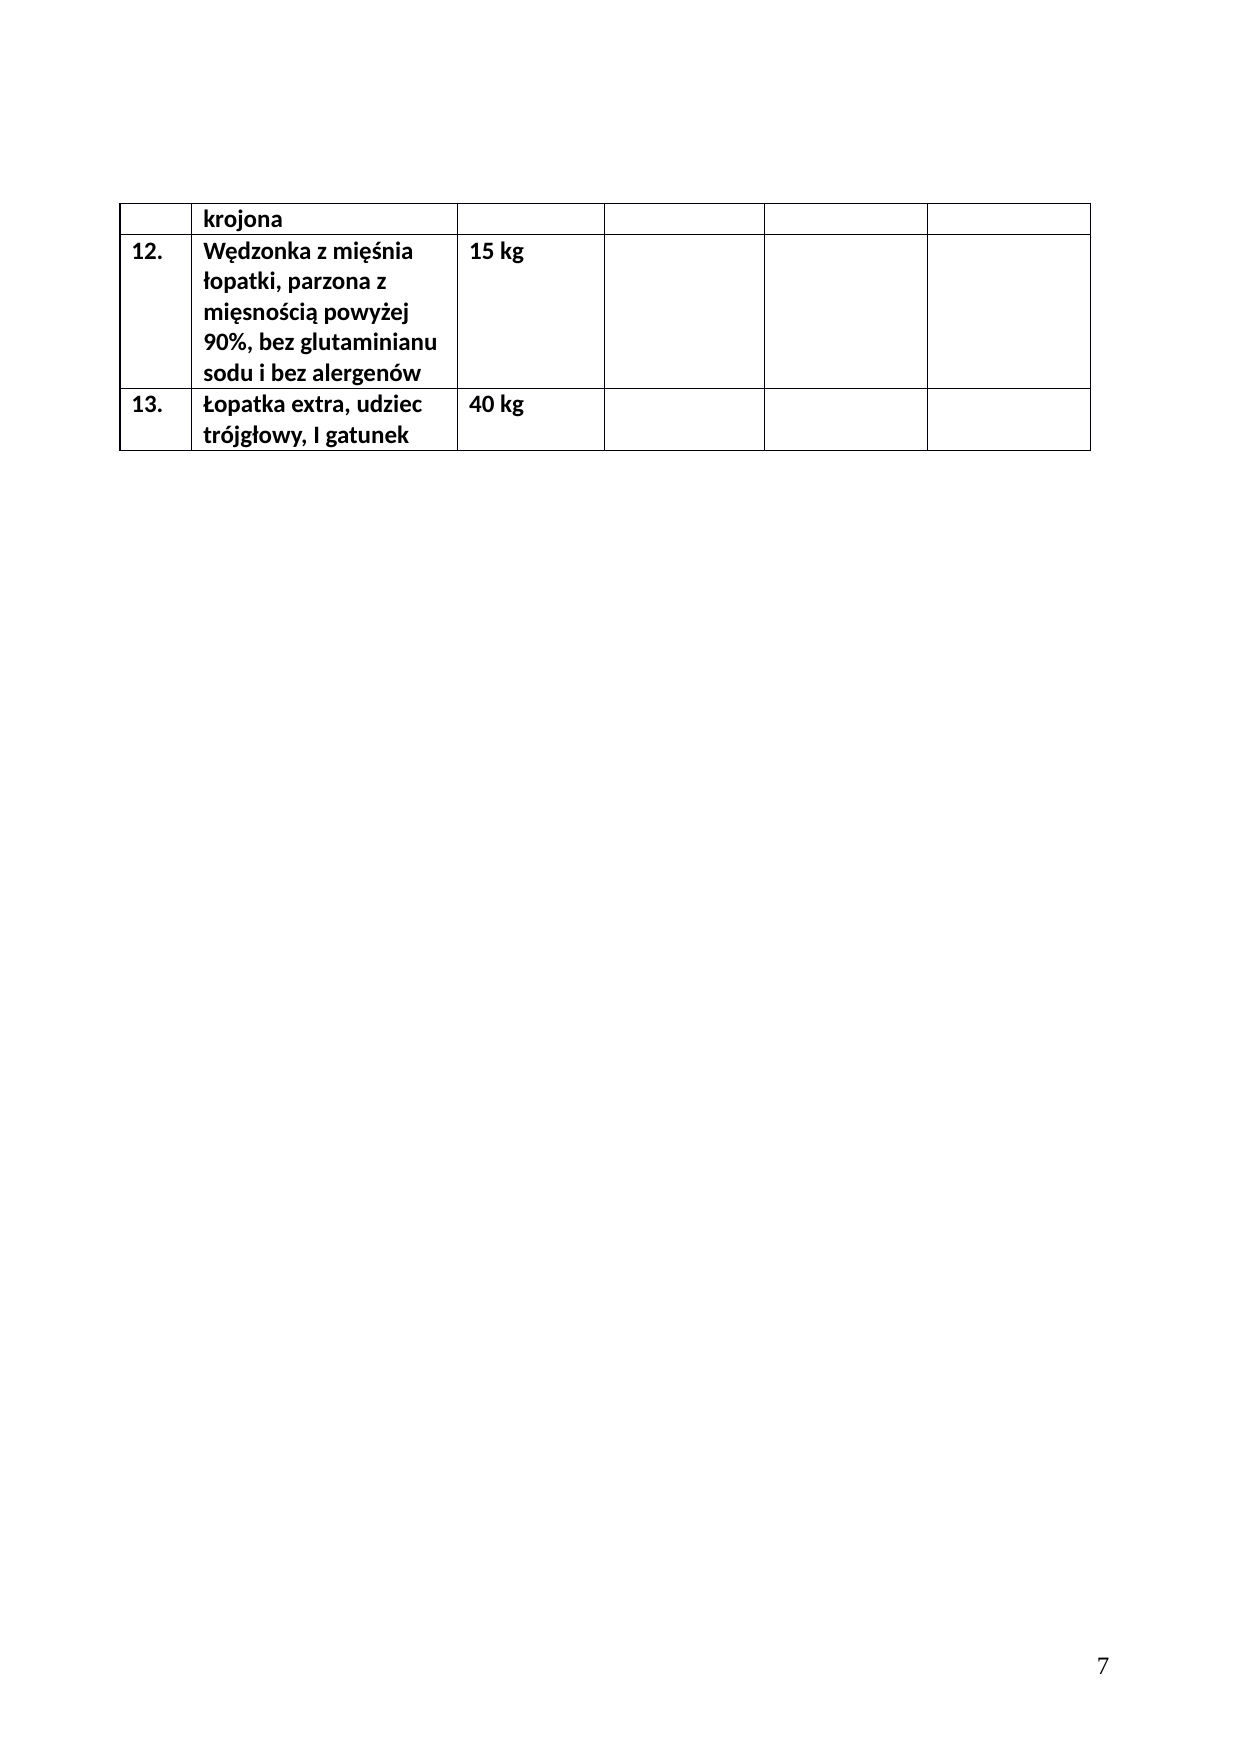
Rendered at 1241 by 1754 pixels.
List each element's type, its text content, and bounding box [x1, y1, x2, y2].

table_cell 15 kg [458, 235, 604, 388]
table_cell [928, 389, 1090, 450]
table_cell 13. [121, 389, 191, 450]
table_cell [765, 389, 927, 450]
table_cell Łopatka extra, udziec trójgłowy, I gatunek [192, 389, 457, 450]
table_cell krojona [192, 204, 457, 234]
table_cell [605, 235, 764, 388]
table_cell 12. [121, 235, 191, 388]
table_cell 40 kg [458, 389, 604, 450]
table_cell [928, 235, 1090, 388]
table_cell Wędzonka z mięśnia łopatki, parzona z mięsnością powyżej 90%, bez glutaminianu sodu i bez alergenów [192, 235, 457, 388]
table_cell [765, 235, 927, 388]
table_cell [765, 204, 927, 234]
table_cell [605, 204, 764, 234]
table_cell [928, 204, 1090, 234]
table_cell [121, 204, 191, 234]
table_cell [458, 204, 604, 234]
table_cell [605, 389, 764, 450]
